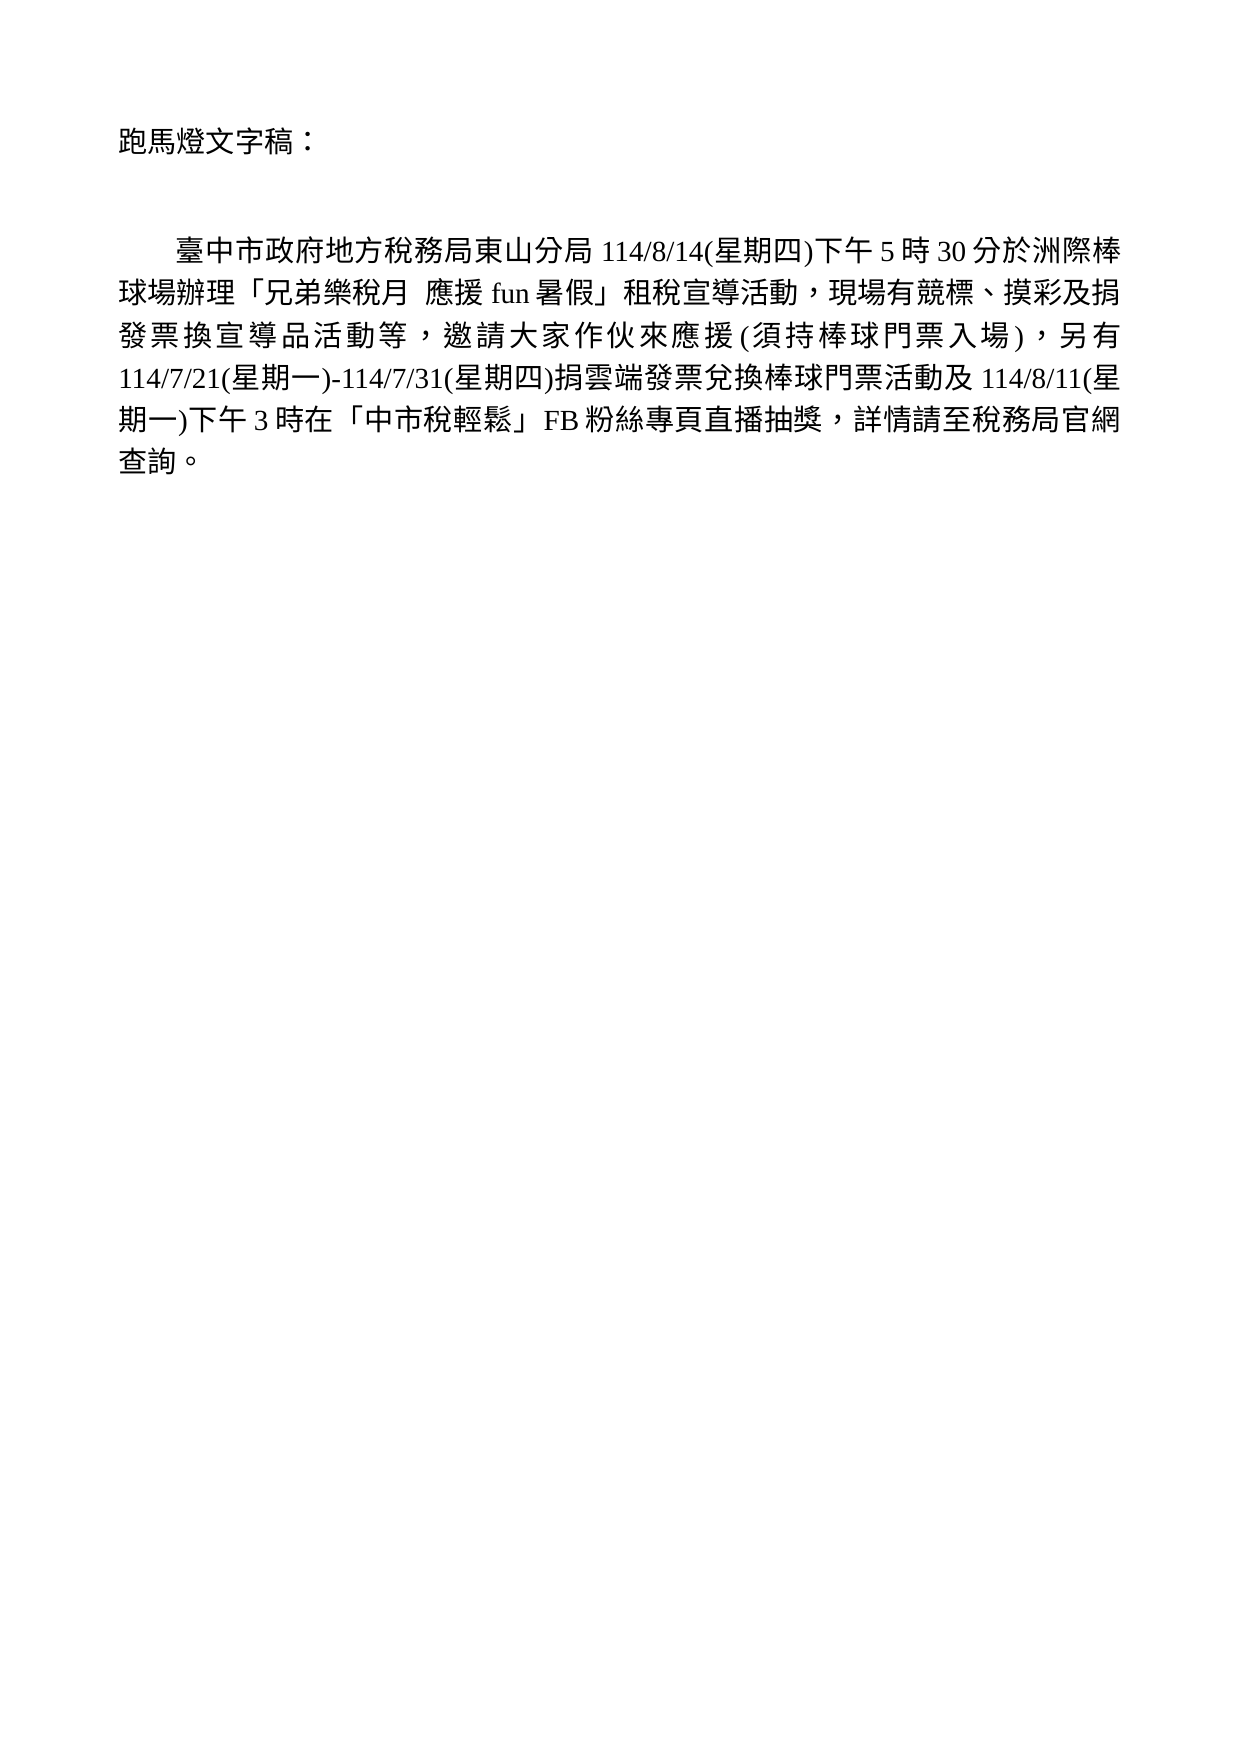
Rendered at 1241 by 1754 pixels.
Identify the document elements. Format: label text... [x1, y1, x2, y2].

text 臺中市政府地方稅務局東山分局114/8/14(星期四)下午5時30分於洲際棒球場辦理「兄弟樂稅月 應援fun暑假」租稅宣導活動，現場有競標、摸彩及捐發票換宣導品活動等，邀請大家作伙來應援(須持棒球門票入場)，另有114/7/21(星期一)-114/7/31(星期四)捐雲端發票兌換棒球門票活動及114/8/11(星期一)下午3時在「中市稅輕鬆」FB粉絲專頁直播抽獎，詳情請至稅務局官網查詢。 [118, 227, 1122, 481]
text 跑馬燈文字稿： [118, 118, 1122, 160]
